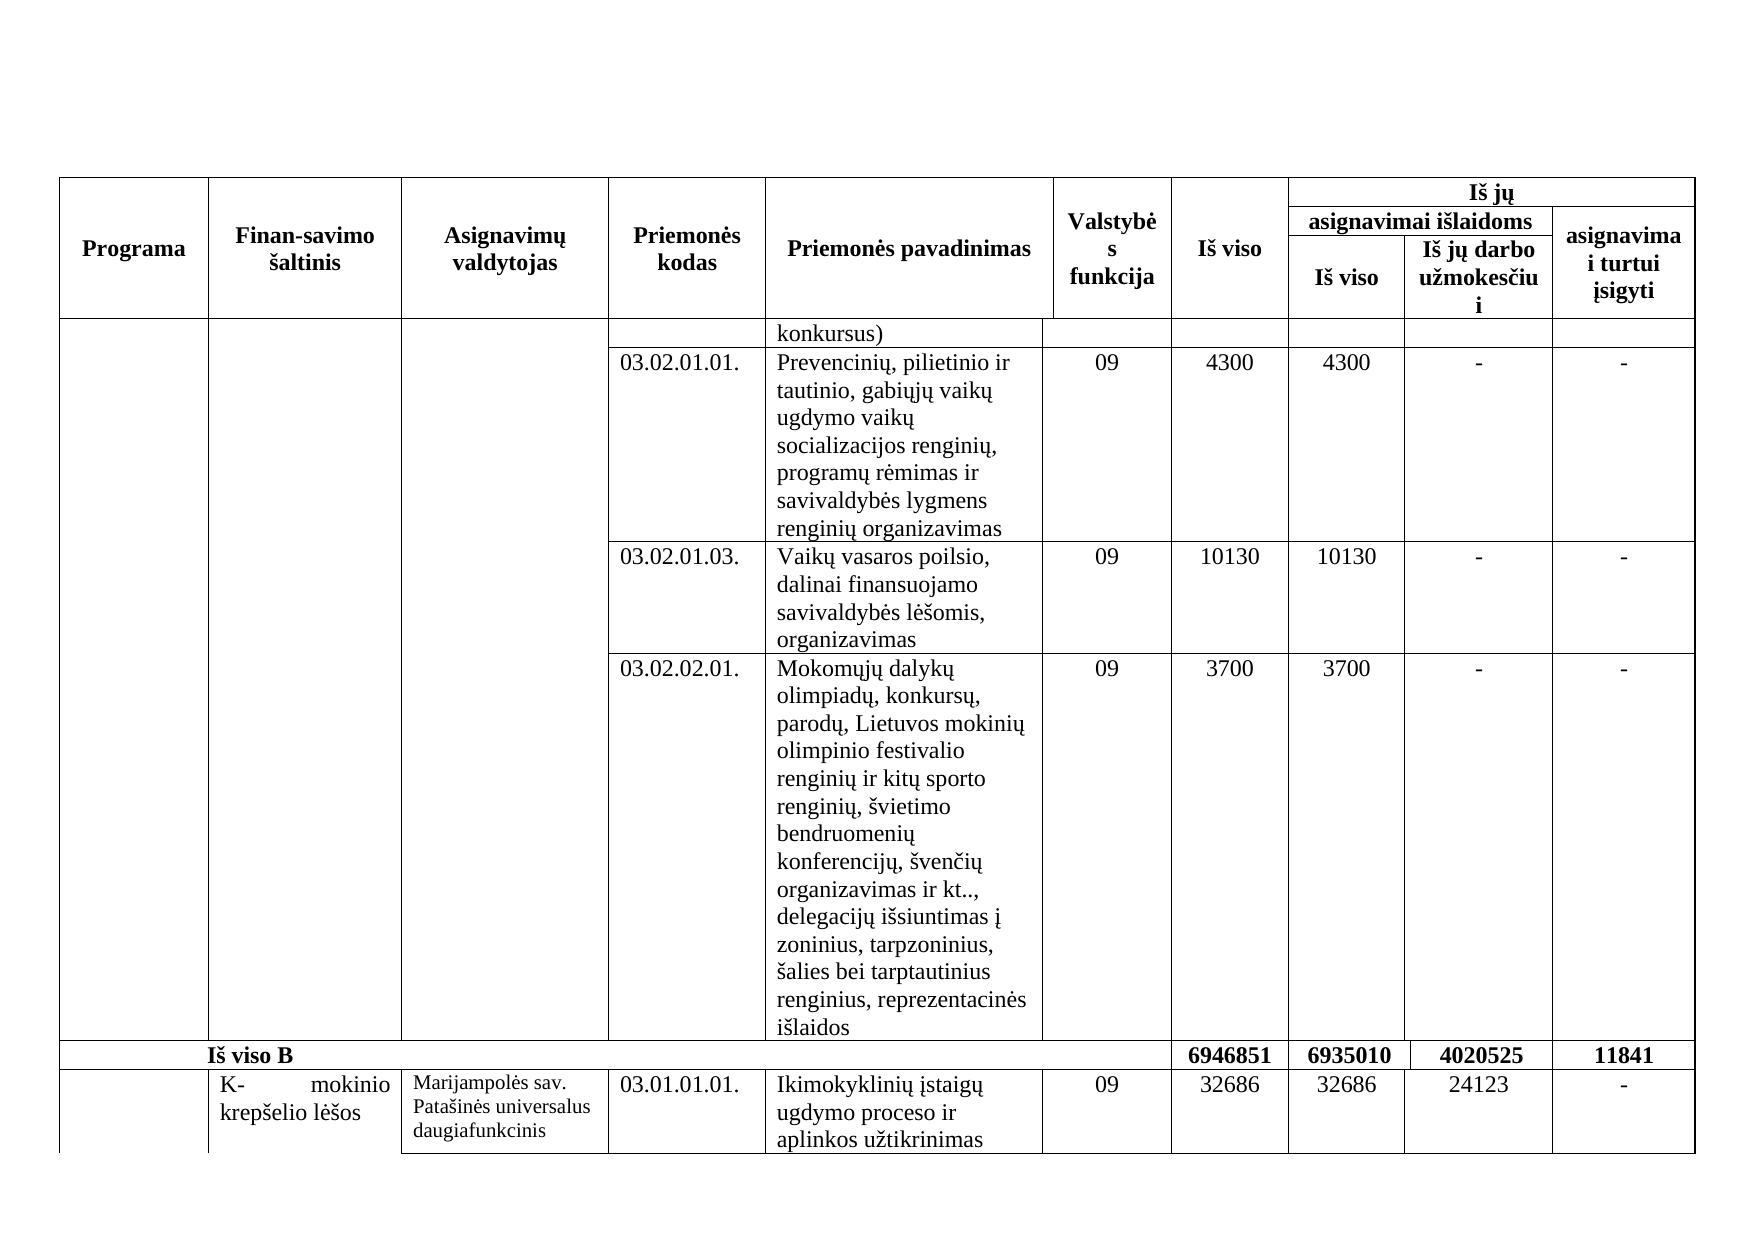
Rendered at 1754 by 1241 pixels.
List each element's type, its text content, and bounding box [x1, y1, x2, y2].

table_cell [402, 653, 608, 1040]
table_cell 09 [1043, 654, 1171, 1040]
table_header Programa [60, 178, 208, 318]
table_header Finan-savimo šaltinis [209, 178, 401, 318]
table_cell 10130 [1172, 542, 1288, 653]
table_cell 24123 [1405, 1070, 1552, 1153]
table_cell asignavimai išlaidoms [1289, 207, 1552, 234]
table_cell [60, 319, 208, 347]
table_cell Iš viso [1289, 236, 1404, 318]
table_cell [1043, 319, 1171, 347]
table_cell [60, 347, 208, 541]
table_cell [60, 541, 208, 653]
table_cell - [1553, 542, 1694, 653]
table_cell asignavimai turtui įsigyti [1553, 207, 1694, 318]
table_cell [402, 347, 608, 541]
table_cell 03.02.01.01. [609, 348, 765, 541]
table_cell 03.02.01.03. [609, 542, 765, 653]
table_cell - [1405, 348, 1552, 541]
table_header Priemonės pavadinimas [766, 178, 1053, 318]
table_cell - [1405, 542, 1552, 653]
table_cell 3700 [1172, 654, 1288, 1040]
table_cell 4020525 [1411, 1041, 1552, 1069]
table_cell Vaikų vasaros poilsio, dalinai finansuojamo savivaldybės lėšomis, organizavimas [766, 542, 1042, 653]
table_cell 6935010 [1289, 1041, 1410, 1069]
table_cell [209, 347, 401, 541]
table_cell 32686 [1172, 1070, 1288, 1153]
table_header Asignavimų valdytojas [402, 178, 608, 318]
table_header Valstybės funkcija [1054, 178, 1171, 318]
table_cell [1172, 319, 1288, 347]
table_cell 10130 [1289, 542, 1404, 653]
table_cell 4300 [1289, 348, 1404, 541]
table_cell [209, 653, 401, 1040]
table_cell 09 [1043, 1070, 1171, 1153]
table_cell 11841 [1553, 1041, 1694, 1069]
table_cell - [1405, 319, 1552, 347]
table_cell 03.02.02.01. [609, 654, 765, 1040]
table_cell - [1553, 319, 1694, 347]
table_cell Iš viso B [60, 1041, 1171, 1069]
table_cell 32686 [1289, 1070, 1404, 1153]
table_cell Iš jų darbo užmokesčiui [1405, 236, 1552, 318]
table_cell [60, 1070, 208, 1153]
table_cell konkursus) [766, 319, 1042, 347]
table_cell Ikimokyklinių įstaigų ugdymo proceso ir aplinkos užtikrinimas [766, 1070, 1042, 1153]
table_cell [209, 319, 401, 347]
table_cell - [1405, 654, 1552, 1040]
table_cell - [1553, 1070, 1694, 1153]
table_header Iš jų [1289, 178, 1694, 206]
table_cell - [1553, 654, 1694, 1040]
table_cell [60, 653, 208, 1040]
table_cell 09 [1043, 348, 1171, 541]
table_cell [402, 319, 608, 347]
table_cell Marijampolės sav. Patašinės universalus daugiafunkcinis [402, 1070, 608, 1153]
table_cell [209, 541, 401, 653]
table_cell 3700 [1289, 654, 1404, 1040]
table_cell 6946851 [1172, 1041, 1288, 1069]
table_cell Mokomųjų dalykų olimpiadų, konkursų, parodų, Lietuvos mokinių olimpinio festivalio renginių ir kitų sporto renginių, švietimo bendruomenių konferencijų, švenčių organizavimas ir kt.., delegacijų išsiuntimas į zoninius, tarpzoninius, šalies bei tarptautinius renginius, reprezentacinės išlaidos [766, 654, 1042, 1040]
table_header Iš viso [1172, 178, 1288, 318]
table_cell [402, 541, 608, 653]
table_cell 4300 [1172, 348, 1288, 541]
table_cell K- mokinio krepšelio lėšos [209, 1070, 401, 1153]
table_cell 09 [1043, 542, 1171, 653]
table_cell [1289, 319, 1404, 347]
table_cell [609, 319, 765, 347]
table_cell 03.01.01.01. [609, 1070, 765, 1153]
table_header Priemonės kodas [609, 178, 765, 318]
table_cell - [1553, 348, 1694, 541]
table_cell Prevencinių, pilietinio ir tautinio, gabiųjų vaikų ugdymo vaikų socializacijos renginių, programų rėmimas ir savivaldybės lygmens renginių organizavimas [766, 348, 1042, 541]
